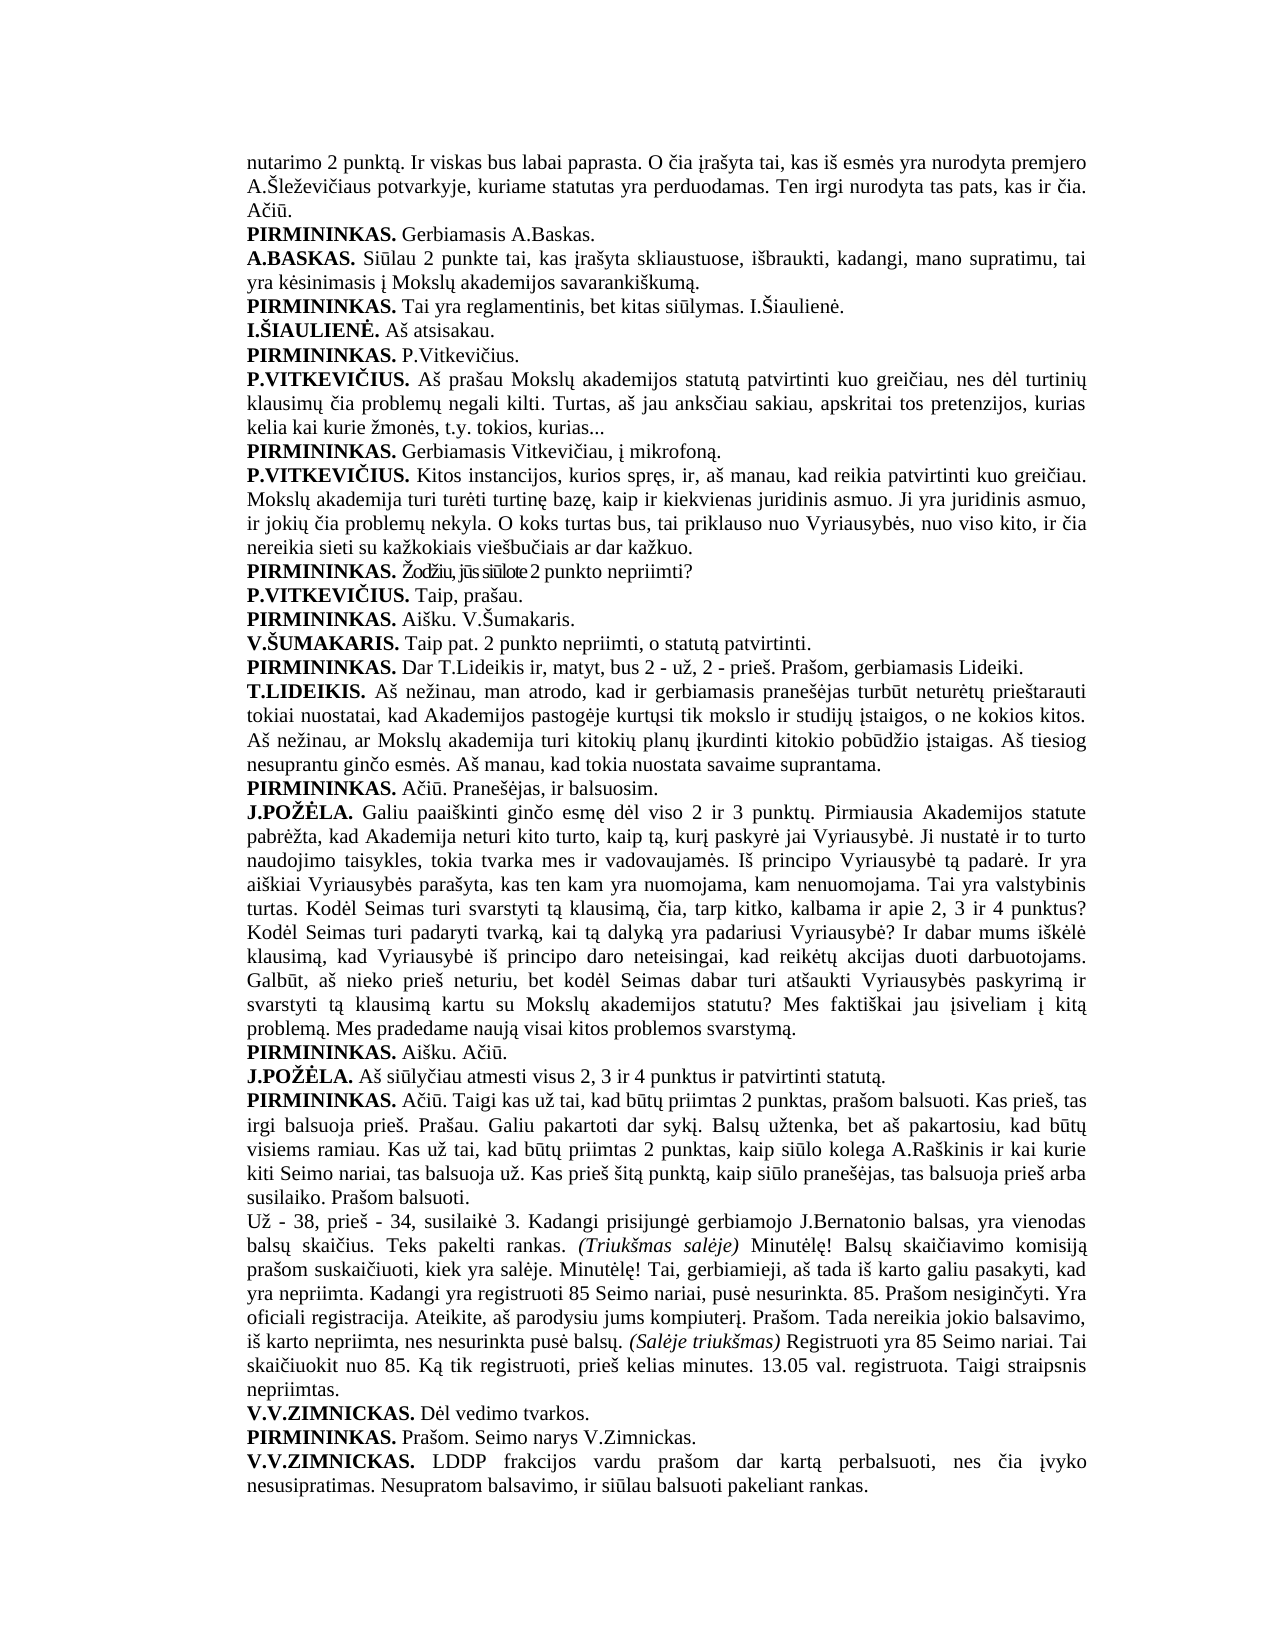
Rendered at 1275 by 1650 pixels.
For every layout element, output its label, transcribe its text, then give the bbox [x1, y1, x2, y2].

text PIRMININKAS. Tai yra reglamentinis, bet kitas siūlymas. I.Šiaulienė. [247, 294, 1087, 318]
text T.LIDEIKIS. Aš nežinau, man atrodo, kad ir gerbiamasis pranešėjas turbūt neturėtų prieštarauti tokiai nuostatai, kad Akademijos pastogėje kurtųsi tik mokslo ir studijų įstaigos, o ne kokios kitos. Aš nežinau, ar Mokslų akademija turi kitokių planų įkurdinti kitokio pobūdžio įstaigas. Aš tiesiog nesuprantu ginčo esmės. Aš manau, kad tokia nuostata savaime suprantama. [247, 679, 1087, 776]
text J.POŽĖLA. Aš siūlyčiau atmesti visus 2, 3 ir 4 punktus ir patvirtinti statutą. [247, 1064, 1087, 1088]
text PIRMININKAS. P.Vitkevičius. [247, 342, 1087, 367]
text PIRMININKAS. Gerbiamasis A.Baskas. [247, 222, 1087, 246]
text PIRMININKAS. Prašom. Seimo narys V.Zimnickas. [247, 1425, 1087, 1449]
text I.ŠIAULIENĖ. Aš atsisakau. [247, 318, 1087, 342]
text PIRMININKAS. Aišku. V.Šumakaris. [247, 607, 1087, 631]
text V.ŠUMAKARIS. Taip pat. 2 punkto nepriimti, o statutą patvirtinti. [247, 631, 1087, 655]
text V.V.ZIMNICKAS. LDDP frakcijos vardu prašom dar kartą perbalsuoti, nes čia įvyko nesusipratimas. Nesupratom balsavimo, ir siūlau balsuoti pakeliant rankas. [247, 1449, 1087, 1497]
text PIRMININKAS. Gerbiamasis Vitkevičiau, į mikrofoną. [247, 439, 1087, 463]
text P.VITKEVIČIUS. Kitos instancijos, kurios spręs, ir, aš manau, kad reikia patvirtinti kuo greičiau. Mokslų akademija turi turėti turtinę bazę, kaip ir kiekvienas juridinis asmuo. Ji yra juridinis asmuo, ir jokių čia problemų nekyla. O koks turtas bus, tai priklauso nuo Vyriausybės, nuo viso kito, ir čia nereikia sieti su kažkokiais viešbučiais ar dar kažkuo. [247, 463, 1087, 559]
text Už - 38, prieš - 34, susilaikė 3. Kadangi prisijungė gerbiamojo J.Bernatonio balsas, yra vienodas balsų skaičius. Teks pakelti rankas. (Triukšmas salėje) Minutėlę! Balsų skaičiavimo komisiją prašom suskaičiuoti, kiek yra salėje. Minutėlę! Tai, gerbiamieji, aš tada iš karto galiu pasakyti, kad yra nepriimta. Kadangi yra registruoti 85 Seimo nariai, pusė nesurinkta. 85. Prašom nesiginčyti. Yra oficiali registracija. Ateikite, aš parodysiu jums kompiuterį. Prašom. Tada nereikia jokio balsavimo, iš karto nepriimta, nes nesurinkta pusė balsų. (Salėje triukšmas) Registruoti yra 85 Seimo nariai. Tai skaičiuokit nuo 85. Ką tik registruoti, prieš kelias minutes. 13.05 val. registruota. Taigi straipsnis nepriimtas. [247, 1209, 1087, 1401]
text J.POŽĖLA. Galiu paaiškinti ginčo esmę dėl viso 2 ir 3 punktų. Pirmiausia Akademijos statute pabrėžta, kad Akademija neturi kito turto, kaip tą, kurį paskyrė jai Vyriausybė. Ji nustatė ir to turto naudojimo taisykles, tokia tvarka mes ir vadovaujamės. Iš principo Vyriausybė tą padarė. Ir yra aiškiai Vyriausybės parašyta, kas ten kam yra nuomojama, kam nenuomojama. Tai yra valstybinis turtas. Kodėl Seimas turi svarstyti tą klausimą, čia, tarp kitko, kalbama ir apie 2, 3 ir 4 punktus? Kodėl Seimas turi padaryti tvarką, kai tą dalyką yra padariusi Vyriausybė? Ir dabar mums iškėlė klausimą, kad Vyriausybė iš principo daro neteisingai, kad reikėtų akcijas duoti darbuotojams. Galbūt, aš nieko prieš neturiu, bet kodėl Seimas dabar turi atšaukti Vyriausybės paskyrimą ir svarstyti tą klausimą kartu su Mokslų akademijos statutu? Mes faktiškai jau įsiveliam į kitą problemą. Mes pradedame naują visai kitos problemos svarstymą. [247, 800, 1087, 1040]
text PIRMININKAS. Dar T.Lideikis ir, matyt, bus 2 - už, 2 - prieš. Prašom, gerbiamasis Lideiki. [247, 655, 1087, 679]
text V.V.ZIMNICKAS. Dėl vedimo tvarkos. [247, 1401, 1087, 1425]
text P.VITKEVIČIUS. Aš prašau Mokslų akademijos statutą patvirtinti kuo greičiau, nes dėl turtinių klausimų čia problemų negali kilti. Turtas, aš jau anksčiau sakiau, apskritai tos pretenzijos, kurias kelia kai kurie žmonės, t.y. tokios, kurias... [247, 367, 1087, 439]
text PIRMININKAS. Aišku. Ačiū. [247, 1040, 1087, 1064]
text PIRMININKAS. Ačiū. Pranešėjas, ir balsuosim. [247, 776, 1087, 800]
text A.BASKAS. Siūlau 2 punkte tai, kas įrašyta skliaustuose, išbraukti, kadangi, mano supratimu, tai yra kėsinimasis į Mokslų akademijos savarankiškumą. [247, 246, 1087, 294]
text PIRMININKAS. Žodžiu, jūs siūlote 2 punkto nepriimti? [247, 559, 1087, 583]
text PIRMININKAS. Ačiū. Taigi kas už tai, kad būtų priimtas 2 punktas, prašom balsuoti. Kas prieš, tas irgi balsuoja prieš. Prašau. Galiu pakartoti dar sykį. Balsų užtenka, bet aš pakartosiu, kad būtų visiems ramiau. Kas už tai, kad būtų priimtas 2 punktas, kaip siūlo kolega A.Raškinis ir kai kurie kiti Seimo nariai, tas balsuoja už. Kas prieš šitą punktą, kaip siūlo pranešėjas, tas balsuoja prieš arba susilaiko. Prašom balsuoti. [247, 1088, 1087, 1209]
text P.VITKEVIČIUS. Taip, prašau. [247, 583, 1087, 607]
text nutarimo 2 punktą. Ir viskas bus labai paprasta. O čia įrašyta tai, kas iš esmės yra nurodyta premjero A.Šleževičiaus potvarkyje, kuriame statutas yra perduodamas. Ten irgi nurodyta tas pats, kas ir čia. Ačiū. [247, 150, 1087, 222]
